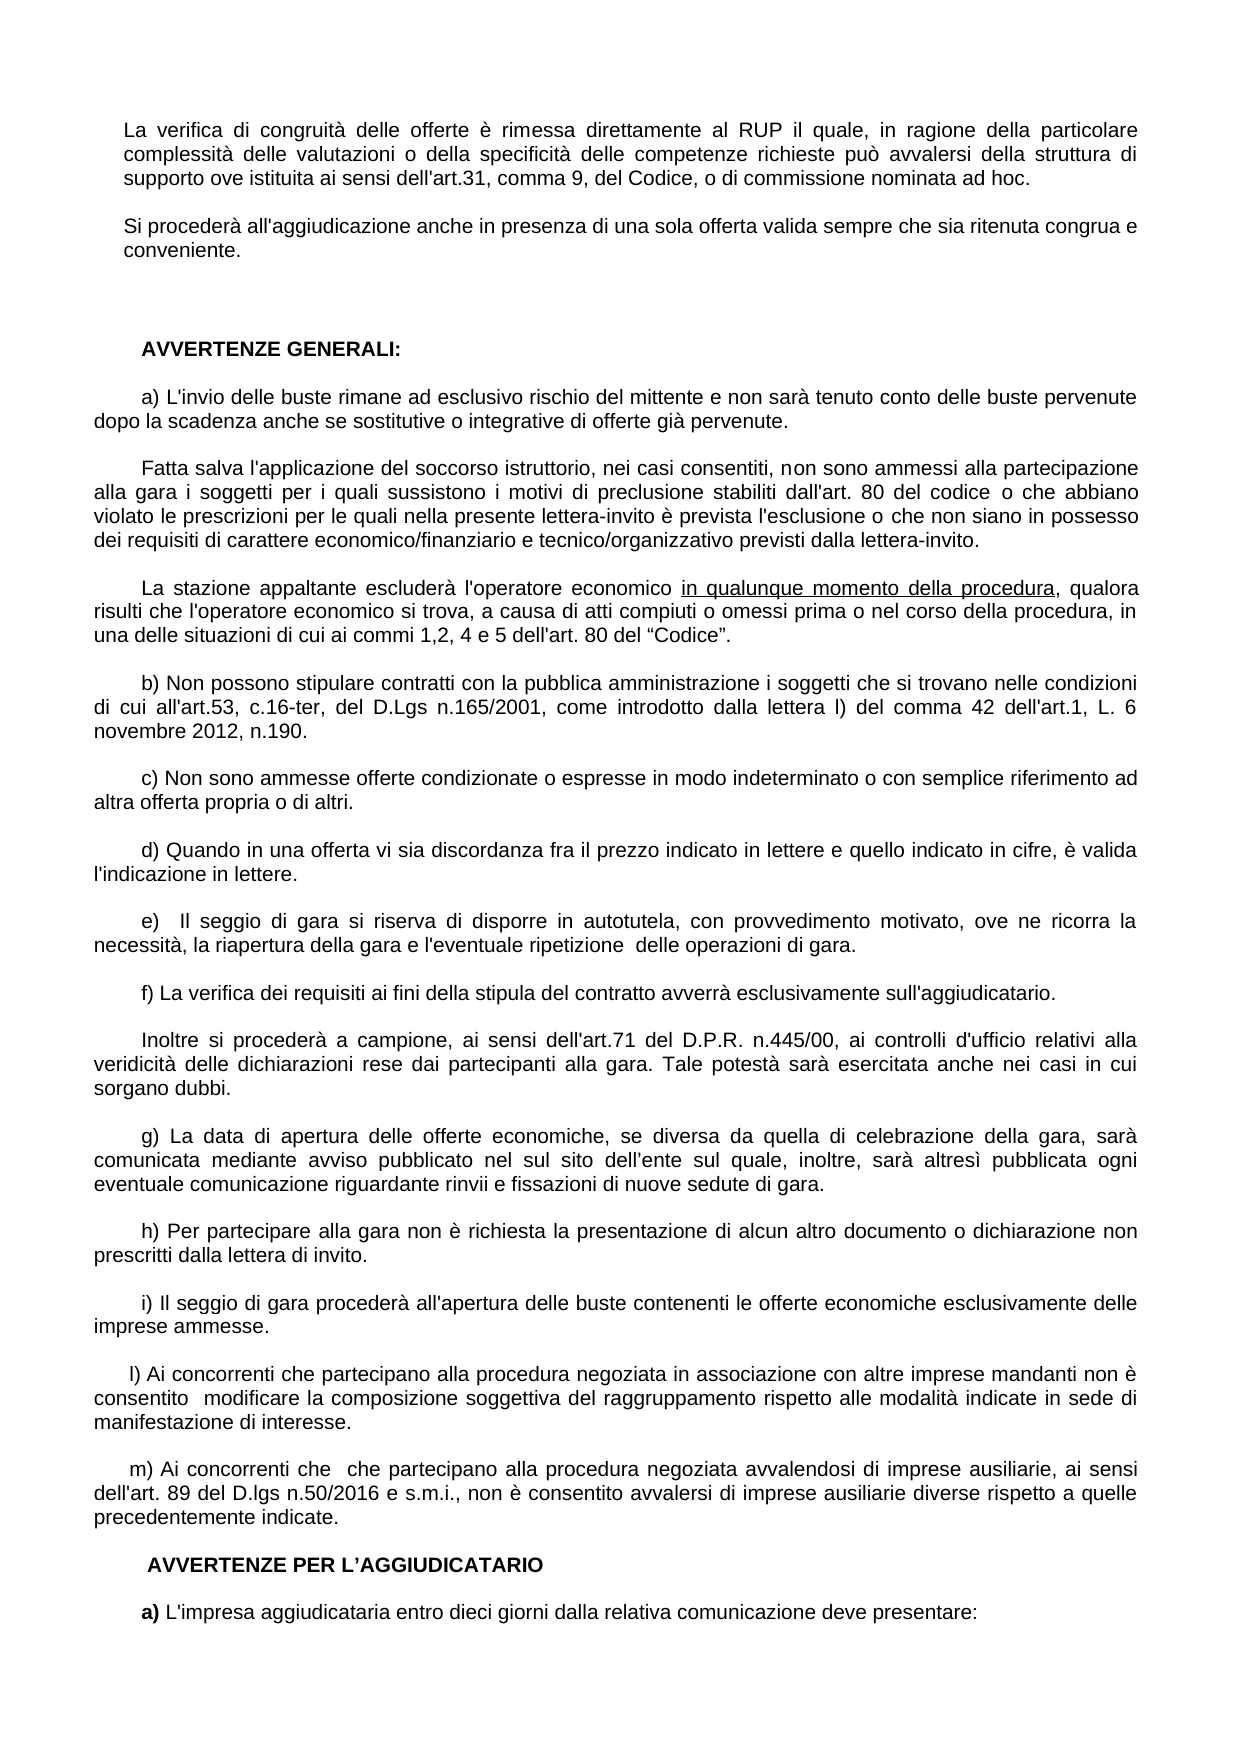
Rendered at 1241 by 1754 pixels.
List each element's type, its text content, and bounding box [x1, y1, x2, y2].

list l) Ai concorrenti che partecipano alla procedura negoziata in associazione con altre imprese mandanti non è consentito modificare la composizione soggettiva del raggruppamento rispetto alle modalità indicate in sede di manifestazione di interesse. [94, 1362, 1139, 1434]
text La verifica di congruità delle offerte è rimessa direttamente al RUP il quale, in ragione della particolare complessità delle valutazioni o della specificità delle competenze richieste può avvalersi della struttura di supporto ove istituita ai sensi dell'art.31, comma 9, del Codice, o di commissione nominata ad hoc. [123, 118, 1139, 190]
text a) L'invio delle buste rimane ad esclusivo rischio del mittente e non sarà tenuto conto delle buste pervenute dopo la scadenza anche se sostitutive o integrative di offerte già pervenute. [94, 384, 1139, 432]
text AVVERTENZE PER L’AGGIUDICATARIO [94, 1553, 1139, 1577]
text g) La data di apertura delle offerte economiche, se diversa da quella di celebrazione della gara, sarà comunicata mediante avviso pubblicato nel sul sito dell’ente sul quale, inoltre, sarà altresì pubblicata ogni eventuale comunicazione riguardante rinvii e fissazioni di nuove sedute di gara. [94, 1123, 1139, 1195]
text h) Per partecipare alla gara non è richiesta la presentazione di alcun altro documento o dichiarazione non prescritti dalla lettera di invito. [94, 1219, 1139, 1267]
text AVVERTENZE GENERALI: [94, 337, 1139, 361]
list m) Ai concorrenti che che partecipano alla procedura negoziata avvalendosi di imprese ausiliarie, ai sensi dell'art. 89 del D.lgs n.50/2016 e s.m.i., non è consentito avvalersi di imprese ausiliarie diverse rispetto a quelle precedentemente indicate. [94, 1457, 1139, 1529]
text b) Non possono stipulare contratti con la pubblica amministrazione i soggetti che si trovano nelle condizioni di cui all'art.53, c.16-ter, del D.Lgs n.165/2001, come introdotto dalla lettera l) del comma 42 dell'art.1, L. 6 novembre 2012, n.190. [94, 671, 1139, 743]
text La stazione appaltante escluderà l'operatore economico in qualunque momento della procedura, qualora risulti che l'operatore economico si trova, a causa di atti compiuti o omessi prima o nel corso della procedura, in una delle situazioni di cui ai commi 1,2, 4 e 5 dell'art. 80 del “Codice”. [94, 575, 1139, 647]
text f) La verifica dei requisiti ai fini della stipula del contratto avverrà esclusivamente sull'aggiudicatario. [94, 981, 1139, 1004]
text a) L'impresa aggiudicataria entro dieci giorni dalla relativa comunicazione deve presentare: [94, 1600, 1139, 1624]
text c) Non sono ammesse offerte condizionate o espresse in modo indeterminato o con semplice riferimento ad altra offerta propria o di altri. [94, 766, 1139, 814]
list Si procederà all'aggiudicazione anche in presenza di una sola offerta valida sempre che sia ritenuta congrua e conveniente. [123, 213, 1139, 261]
text e) Il seggio di gara si riserva di disporre in autotutela, con provvedimento motivato, ove ne ricorra la necessità, la riapertura della gara e l'eventuale ripetizione delle operazioni di gara. [94, 909, 1139, 957]
text d) Quando in una offerta vi sia discordanza fra il prezzo indicato in lettere e quello indicato in cifre, è valida l'indicazione in lettere. [94, 838, 1139, 886]
text Fatta salva l'applicazione del soccorso istruttorio, nei casi consentiti, non sono ammessi alla partecipazione alla gara i soggetti per i quali sussistono i motivi di preclusione stabiliti dall'art. 80 del codice o che abbiano violato le prescrizioni per le quali nella presente lettera-invito è prevista l'esclusione o che non siano in possesso dei requisiti di carattere economico/finanziario e tecnico/organizzativo previsti dalla lettera-invito. [94, 456, 1139, 552]
text Inoltre si procederà a campione, ai sensi dell'art.71 del D.P.R. n.445/00, ai controlli d'ufficio relativi alla veridicità delle dichiarazioni rese dai partecipanti alla gara. Tale potestà sarà esercitata anche nei casi in cui sorgano dubbi. [94, 1028, 1139, 1100]
text i) Il seggio di gara procederà all'apertura delle buste contenenti le offerte economiche esclusivamente delle imprese ammesse. [94, 1290, 1139, 1338]
